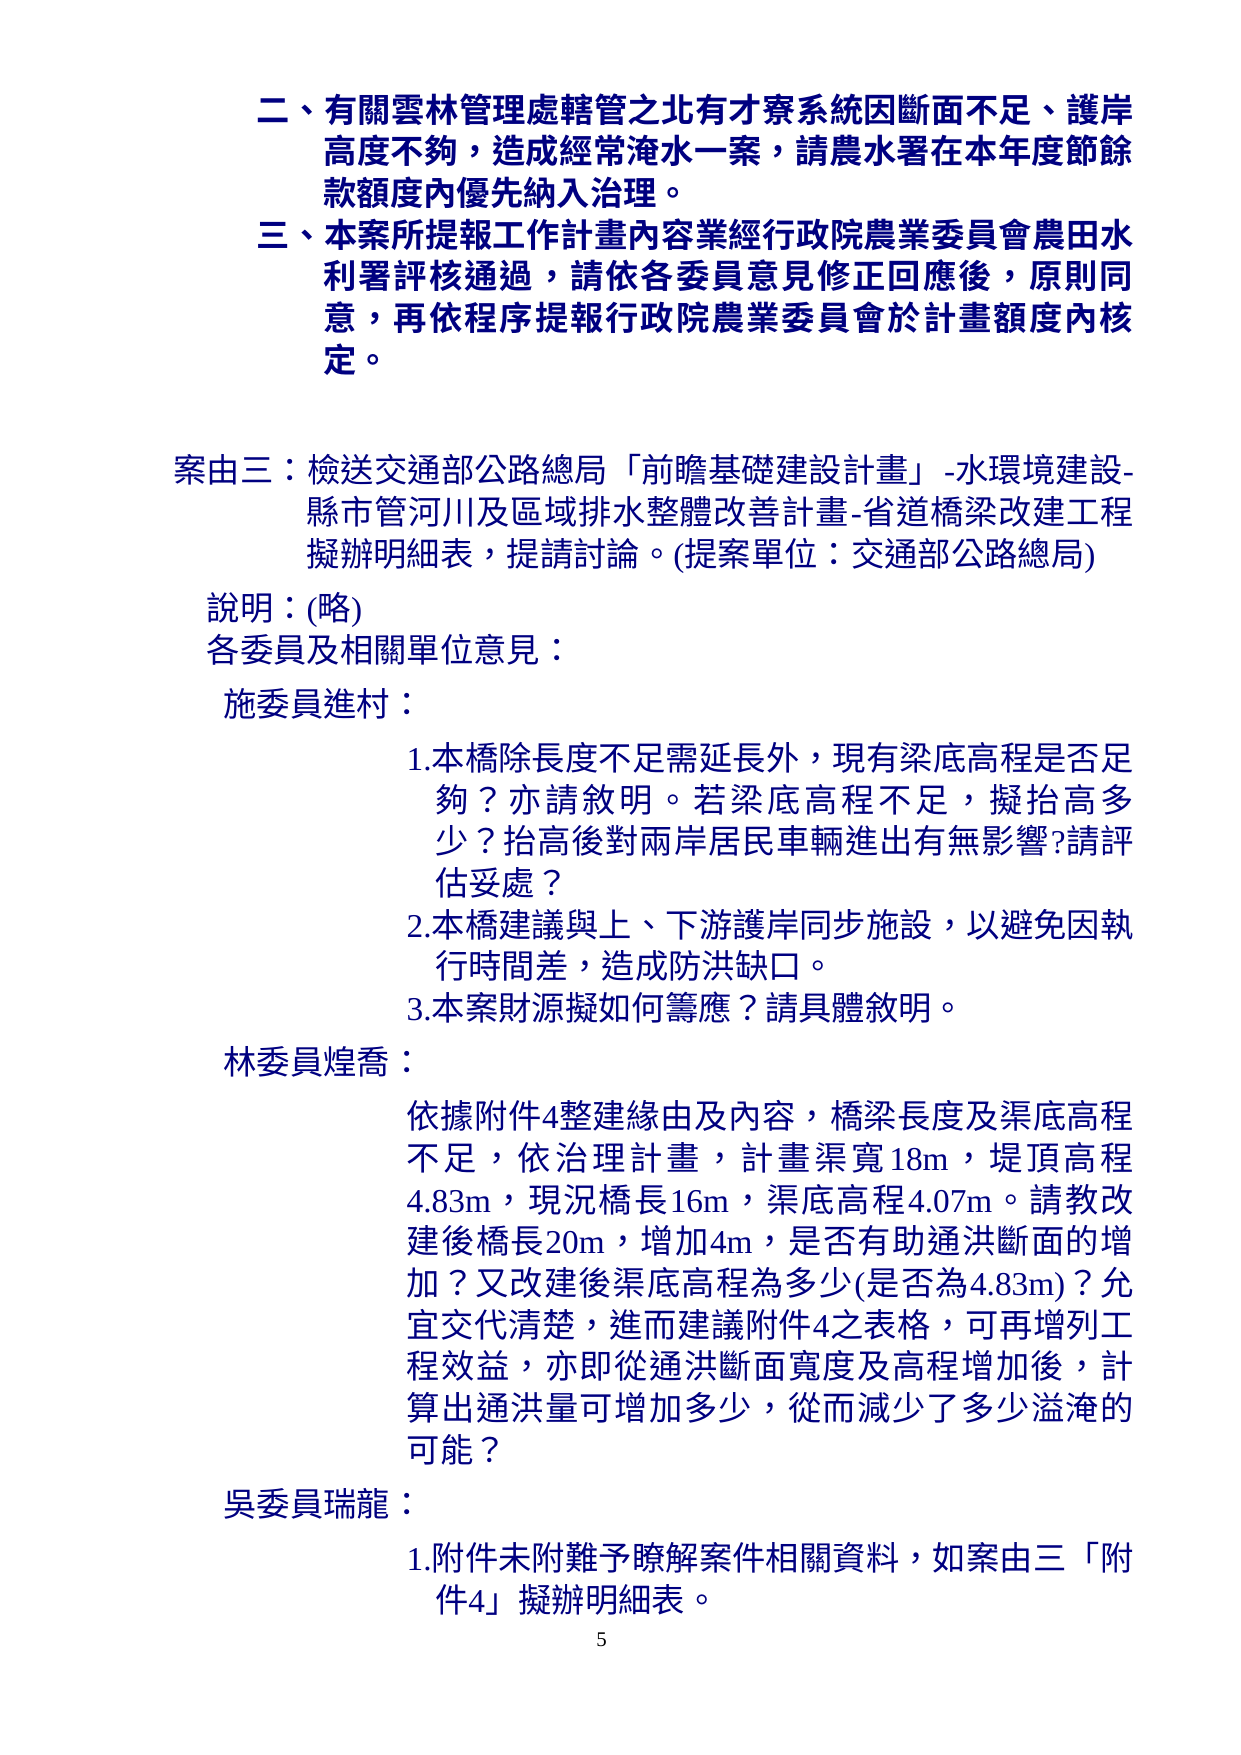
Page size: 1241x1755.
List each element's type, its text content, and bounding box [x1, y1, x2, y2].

text 林委員煌喬： [223, 1041, 1134, 1083]
text 二、有關雲林管理處轄管之北有才寮系統因斷面不足、護岸高度不夠，造成經常淹水一案，請農水署在本年度節餘款額度內優先納入治理。 [256, 89, 1134, 214]
text 3.本案財源擬如何籌應？請具體敘明。 [406, 987, 1134, 1029]
text 1.本橋除長度不足需延長外，現有梁底高程是否足夠？亦請敘明。若梁底高程不足，擬抬高多少？抬高後對兩岸居民車輛進出有無影響?請評估妥處？ [406, 737, 1134, 904]
text 施委員進村： [223, 683, 1134, 724]
text 1.附件未附難予瞭解案件相關資料，如案由三「附件4」擬辦明細表。 [406, 1537, 1134, 1620]
text 吳委員瑞龍： [223, 1483, 1134, 1524]
text 案由三：檢送交通部公路總局「前瞻基礎建設計畫」-水環境建設-縣市管河川及區域排水整體改善計畫-省道橋梁改建工程擬辦明細表，提請討論。(提案單位：交通部公路總局) [173, 449, 1134, 574]
text 2.本橋建議與上、下游護岸同步施設，以避免因執行時間差，造成防洪缺口。 [406, 904, 1134, 987]
text 說明：(略) [206, 587, 1134, 629]
text 依據附件4整建緣由及內容，橋梁長度及渠底高程不足，依治理計畫，計畫渠寬18m，堤頂高程4.83m，現況橋長16m，渠底高程4.07m。請教改建後橋長20m，增加4m，是否有助通洪斷面的增加？又改建後渠底高程為多少(是否為4.83m)？允宜交代清楚，進而建議附件4之表格，可再增列工程效益，亦即從通洪斷面寬度及高程增加後，計算出通洪量可增加多少，從而減少了多少溢淹的可能？ [406, 1095, 1134, 1470]
text 三、本案所提報工作計畫內容業經行政院農業委員會農田水利署評核通過，請依各委員意見修正回應後，原則同意，再依程序提報行政院農業委員會於計畫額度內核定。 [256, 214, 1134, 380]
text 各委員及相關單位意見： [206, 629, 1134, 670]
